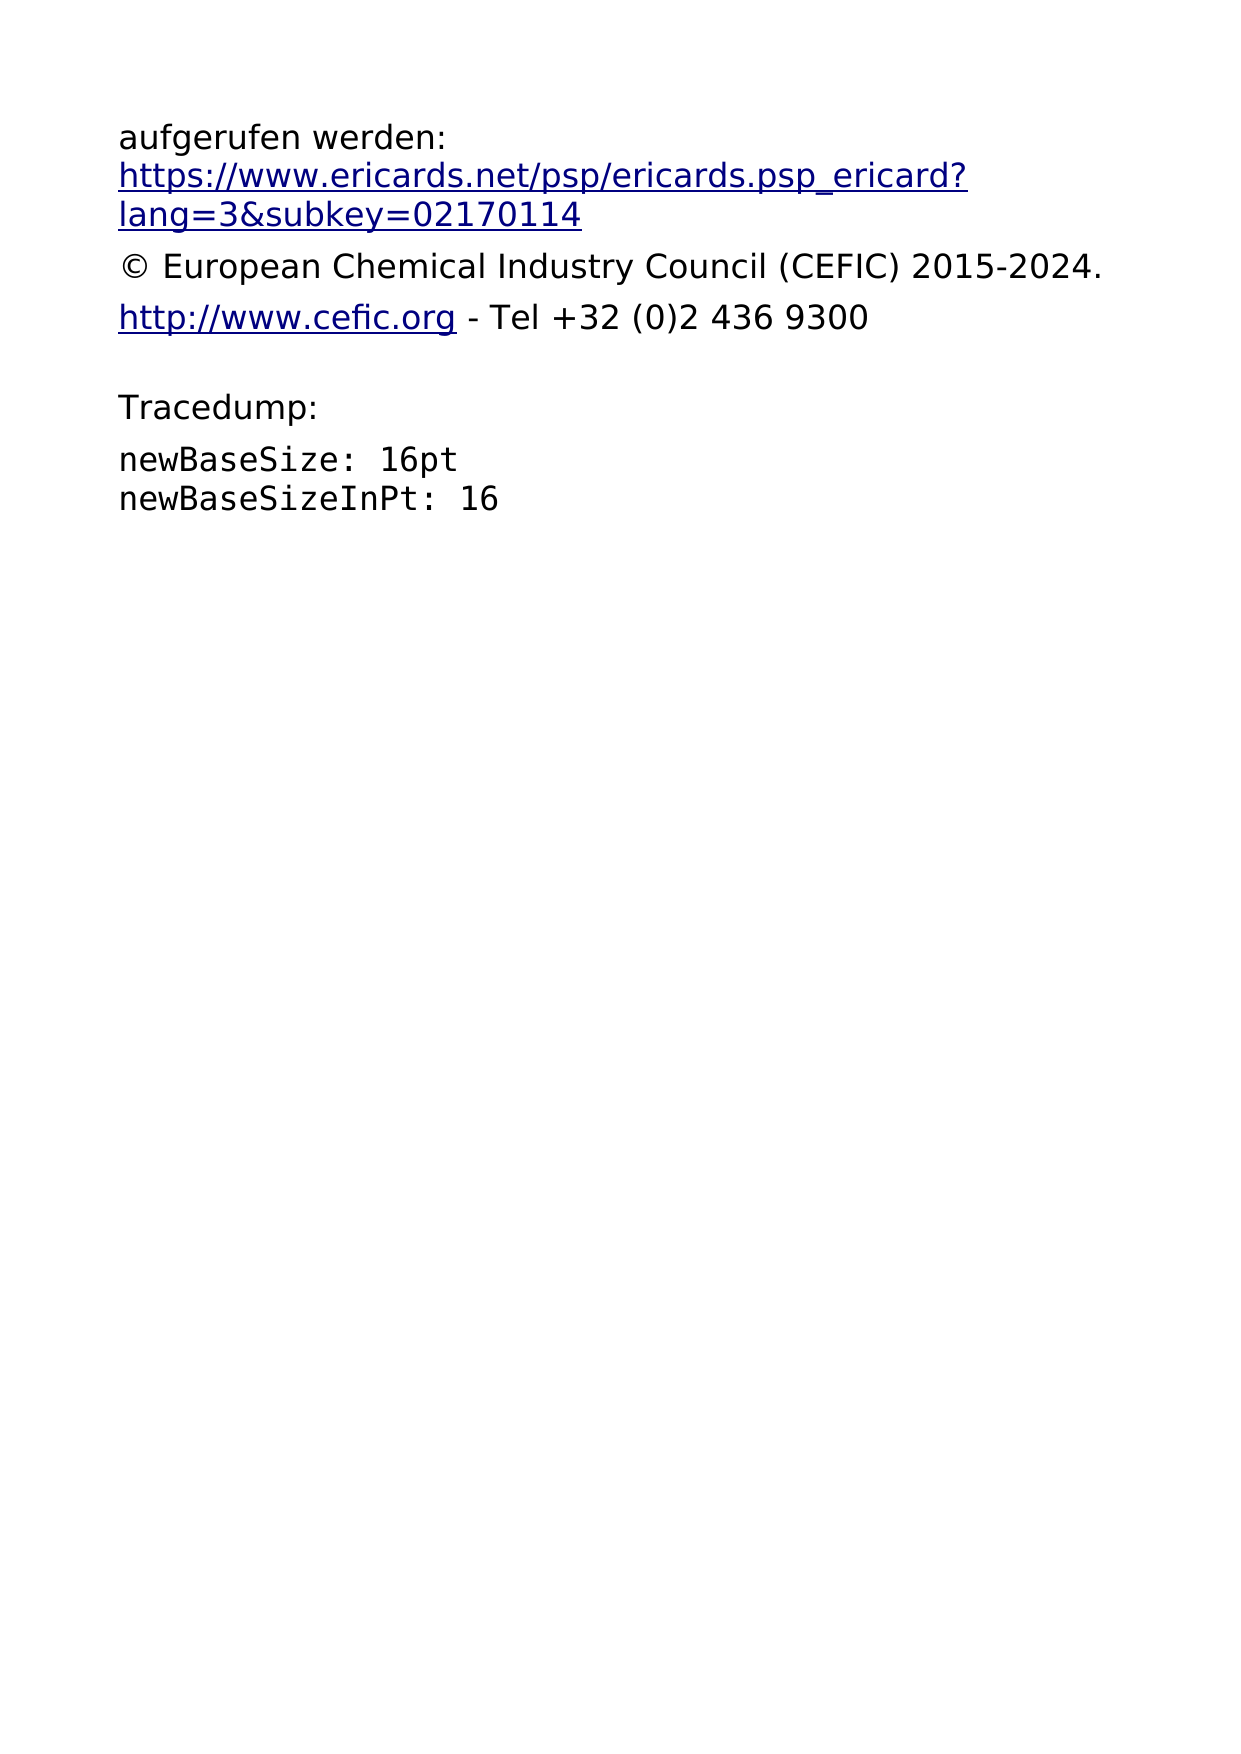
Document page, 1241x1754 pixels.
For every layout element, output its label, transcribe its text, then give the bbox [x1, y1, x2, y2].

text © European Chemical Industry Council (CEFIC) 2015-2024. [118, 247, 1122, 286]
text Tracedump: [118, 350, 1122, 428]
text aufgerufen werden: https://www.ericards.net/psp/ericards.psp_ericard?lang=3&subkey=02170114 [118, 118, 1122, 235]
text http://www.cefic.org - Tel +32 (0)2 436 9300 [118, 298, 1122, 337]
text newBaseSize: 16pt newBaseSizeInPt: 16 [118, 440, 1122, 518]
